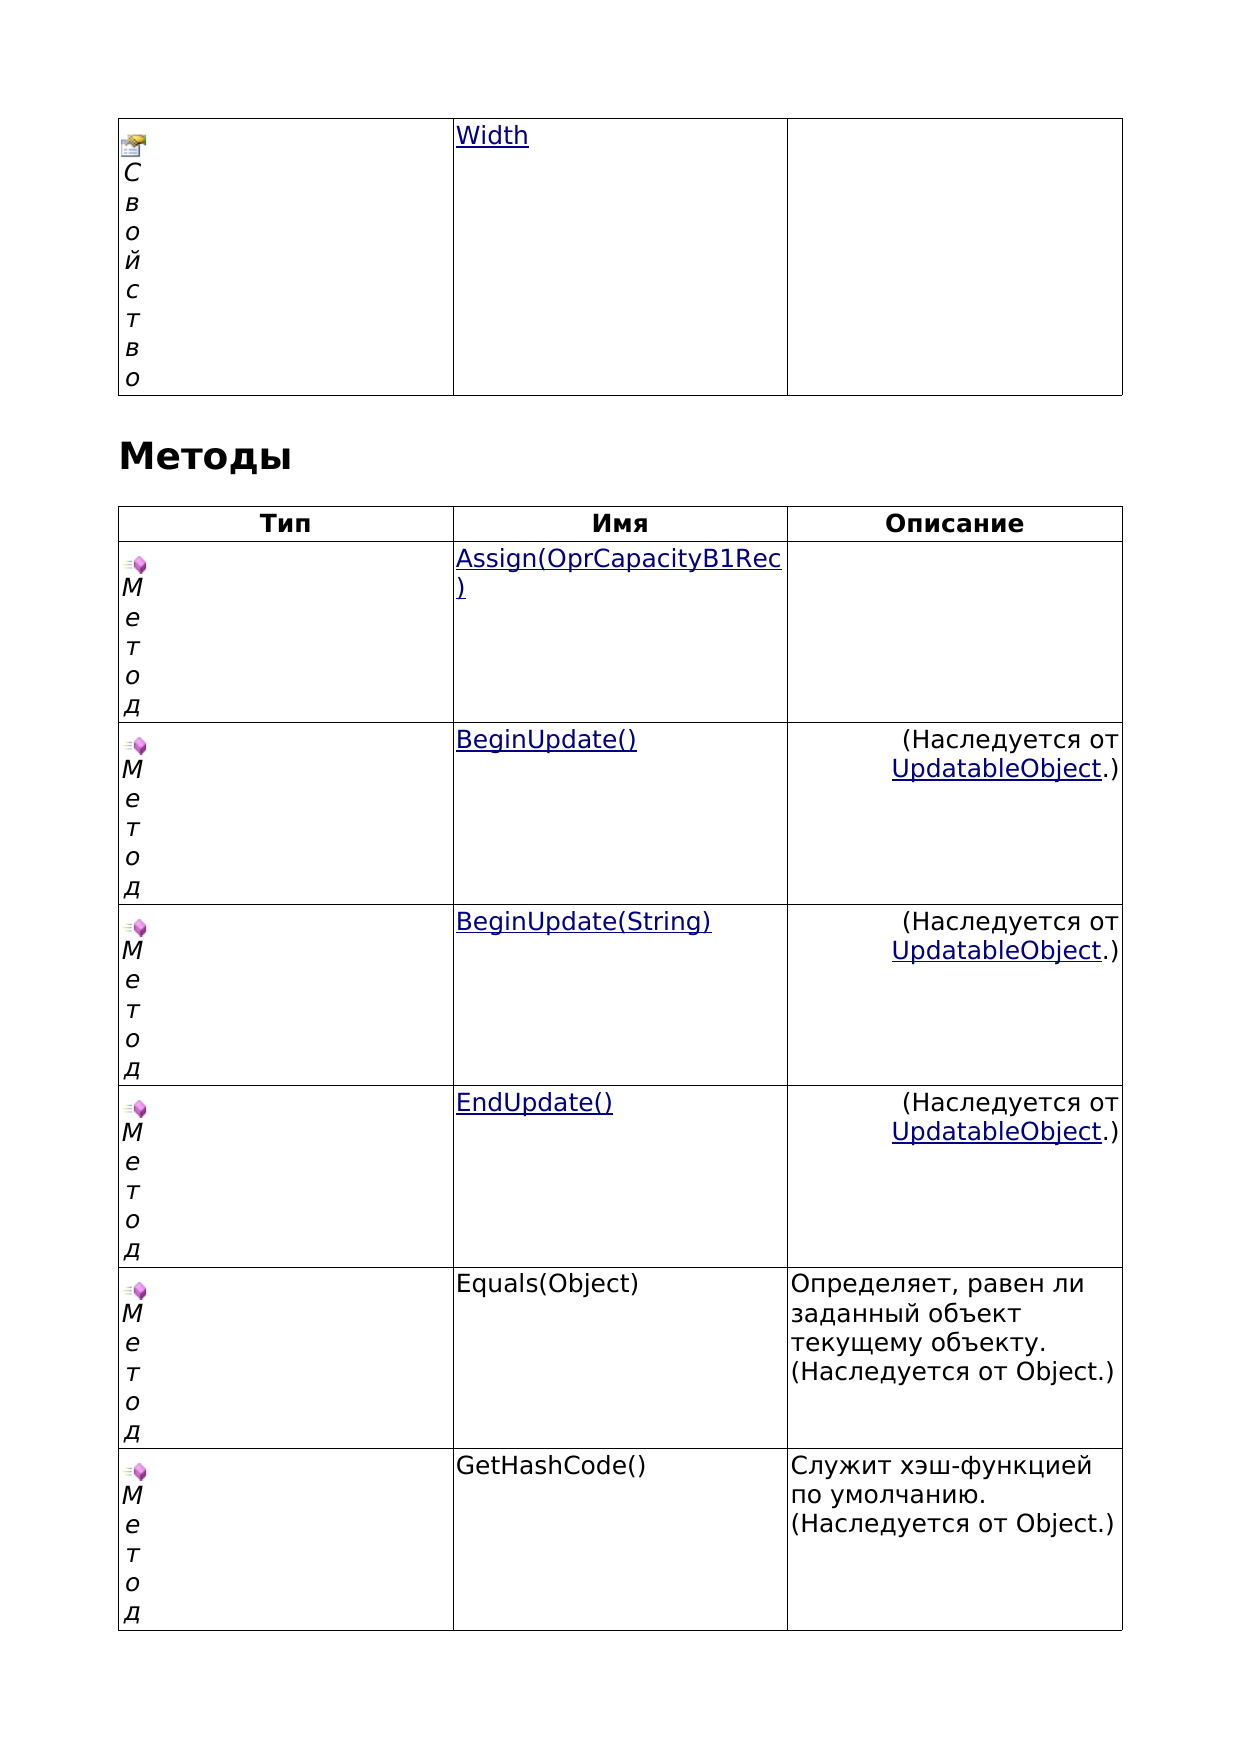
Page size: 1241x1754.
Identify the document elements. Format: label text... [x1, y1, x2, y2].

table_cell (Наследуется от UpdatableObject.) [788, 905, 1122, 1085]
table_cell Определяет, равен ли заданный объект текущему объекту. (Наследуется от Object.) [788, 1268, 1122, 1448]
table_cell [119, 542, 453, 722]
picture [121, 1282, 147, 1300]
table_cell [119, 905, 453, 1085]
table_cell BeginUpdate() [454, 723, 787, 904]
picture [121, 556, 147, 574]
table_header Описание [788, 507, 1122, 541]
table_cell Служит хэш-функцией по умолчанию. (Наследуется от Object.) [788, 1449, 1122, 1629]
table_cell EndUpdate() [454, 1086, 787, 1267]
picture [121, 133, 147, 159]
table_cell [788, 542, 1122, 722]
table_cell [119, 1268, 453, 1448]
picture [121, 1100, 147, 1118]
table_cell Assign(OprCapacityB1Rec) [454, 542, 787, 722]
picture [121, 1463, 147, 1481]
table_cell [788, 119, 1122, 395]
subtitle Методы [118, 435, 1122, 478]
table_cell [119, 1449, 453, 1629]
table_header Имя [454, 507, 787, 541]
table_cell GetHashCode() [454, 1449, 787, 1629]
table_cell Equals(Object) [454, 1268, 787, 1448]
picture [121, 737, 147, 755]
table_cell (Наследуется от UpdatableObject.) [788, 723, 1122, 904]
table_cell [119, 119, 453, 395]
picture [121, 919, 147, 937]
table_cell Width [454, 119, 787, 395]
table_header Тип [119, 507, 453, 541]
table_cell BeginUpdate(String) [454, 905, 787, 1085]
table_cell (Наследуется от UpdatableObject.) [788, 1086, 1122, 1267]
table_cell [119, 723, 453, 904]
table_cell [119, 1086, 453, 1267]
